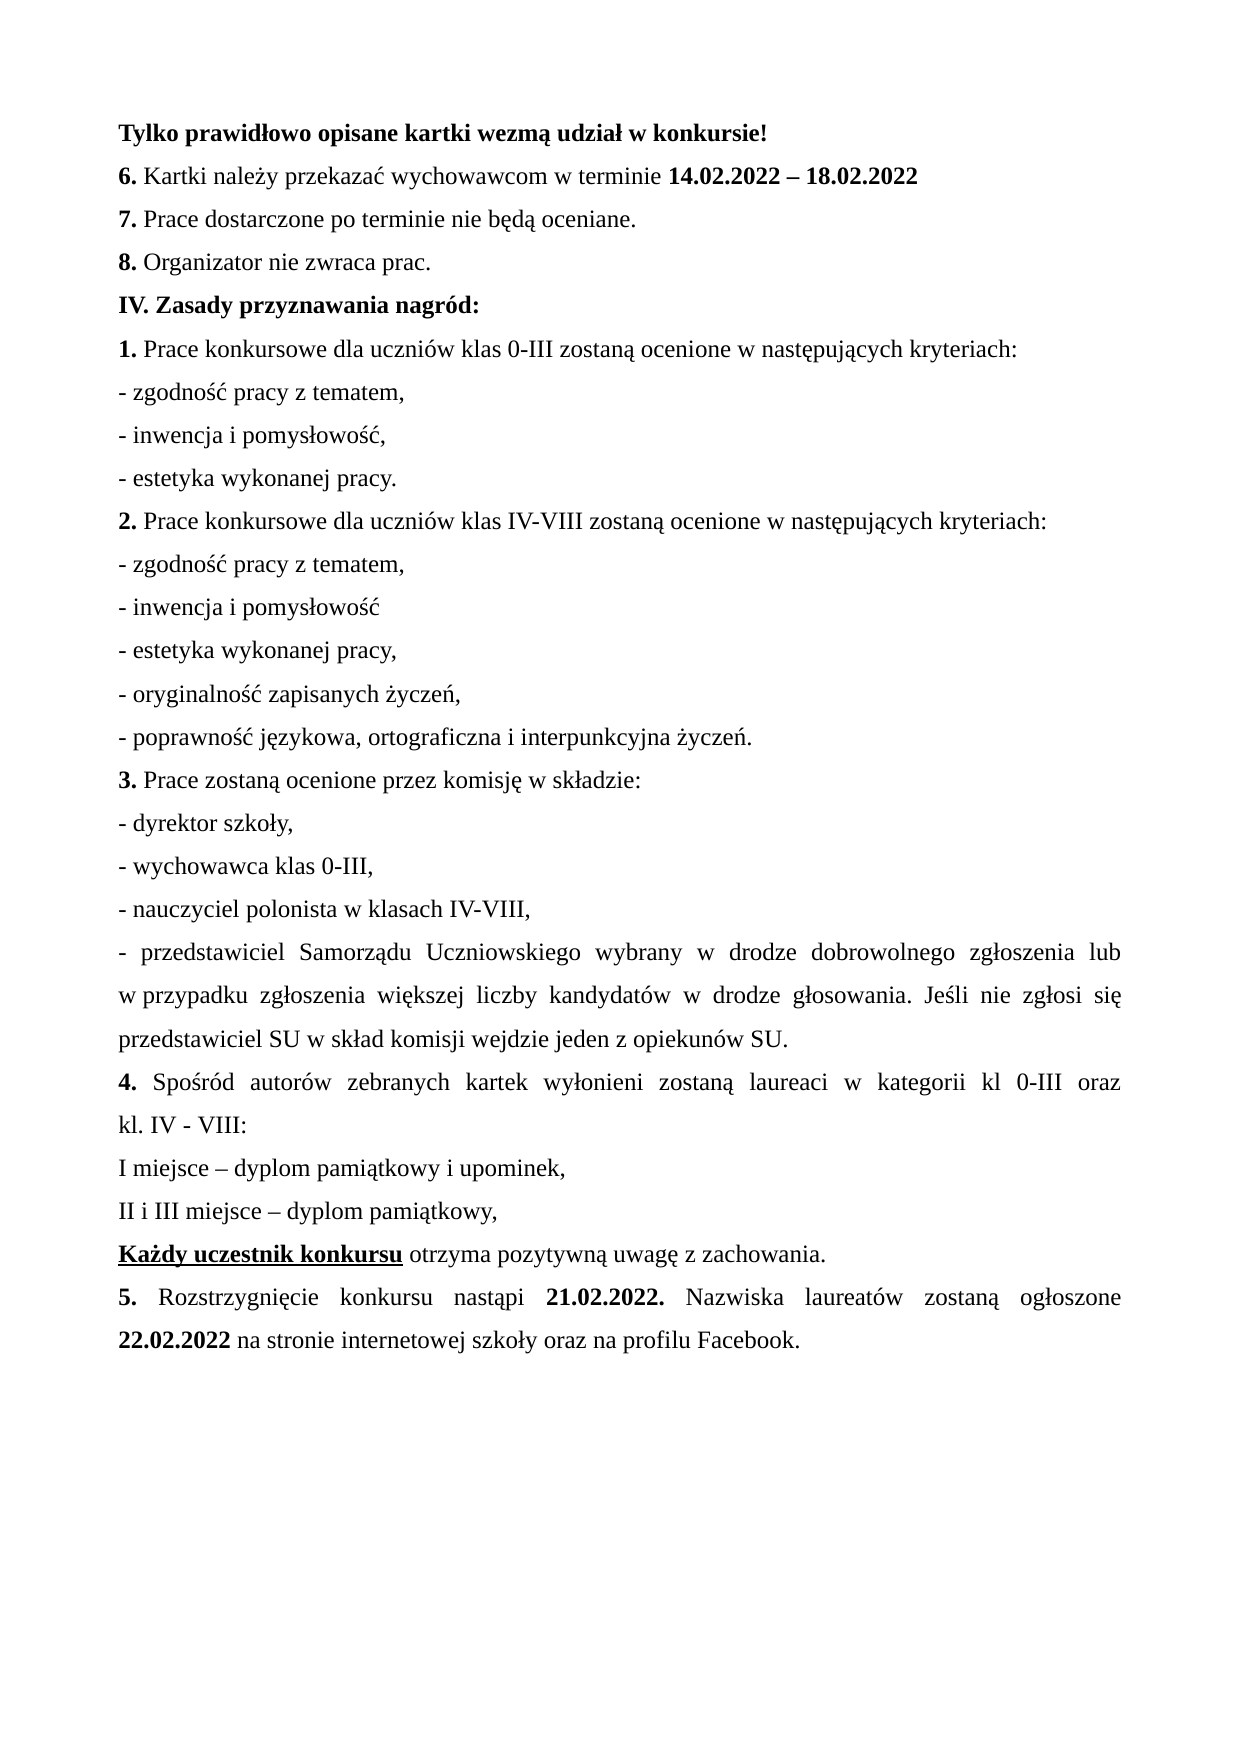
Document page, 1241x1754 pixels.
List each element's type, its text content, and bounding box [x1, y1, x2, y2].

text IV. Zasady przyznawania nagród: [118, 291, 1122, 319]
text - dyrektor szkoły, [118, 808, 1122, 837]
text - nauczyciel polonista w klasach IV-VIII, [118, 894, 1122, 923]
text 7. Prace dostarczone po terminie nie będą oceniane. [118, 204, 1122, 233]
text 5. Rozstrzygnięcie konkursu nastąpi 21.02.2022. Nazwiska laureatów zostaną ogłoszone 22.02.2022 na stronie internetowej szkoły oraz na profilu Facebook. [118, 1282, 1122, 1354]
text 6. Kartki należy przekazać wychowawcom w terminie 14.02.2022 – 18.02.2022 [118, 161, 1122, 190]
text - wychowawca klas 0-III, [118, 851, 1122, 880]
text - oryginalność zapisanych życzeń, [118, 679, 1122, 707]
text - estetyka wykonanej pracy. [118, 463, 1122, 492]
text 8. Organizator nie zwraca prac. [118, 247, 1122, 276]
text 2. Prace konkursowe dla uczniów klas IV-VIII zostaną ocenione w następujących kryteriach: [118, 506, 1122, 535]
text Każdy uczestnik konkursu otrzyma pozytywną uwagę z zachowania. [118, 1239, 1122, 1268]
text - zgodność pracy z tematem, [118, 377, 1122, 406]
text Tylko prawidłowo opisane kartki wezmą udział w konkursie! [118, 118, 1122, 147]
text - poprawność językowa, ortograficzna i interpunkcyjna życzeń. [118, 722, 1122, 751]
text - inwencja i pomysłowość, [118, 420, 1122, 449]
text 4. Spośród autorów zebranych kartek wyłonieni zostaną laureaci w kategorii kl 0-III oraz kl. IV - VIII: [118, 1067, 1122, 1139]
text II i III miejsce – dyplom pamiątkowy, [118, 1196, 1122, 1225]
text - estetyka wykonanej pracy, [118, 636, 1122, 664]
text - przedstawiciel Samorządu Uczniowskiego wybrany w drodze dobrowolnego zgłoszenia lub w przypadku zgłoszenia większej liczby kandydatów w drodze głosowania. Jeśli nie zgłosi się przedstawiciel SU w skład komisji wejdzie jeden z opiekunów SU. [118, 937, 1122, 1052]
text 1. Prace konkursowe dla uczniów klas 0-III zostaną ocenione w następujących kryteriach: [118, 334, 1122, 362]
text - zgodność pracy z tematem, [118, 549, 1122, 578]
text 3. Prace zostaną ocenione przez komisję w składzie: [118, 765, 1122, 794]
text I miejsce – dyplom pamiątkowy i upominek, [118, 1153, 1122, 1182]
text - inwencja i pomysłowość [118, 592, 1122, 621]
